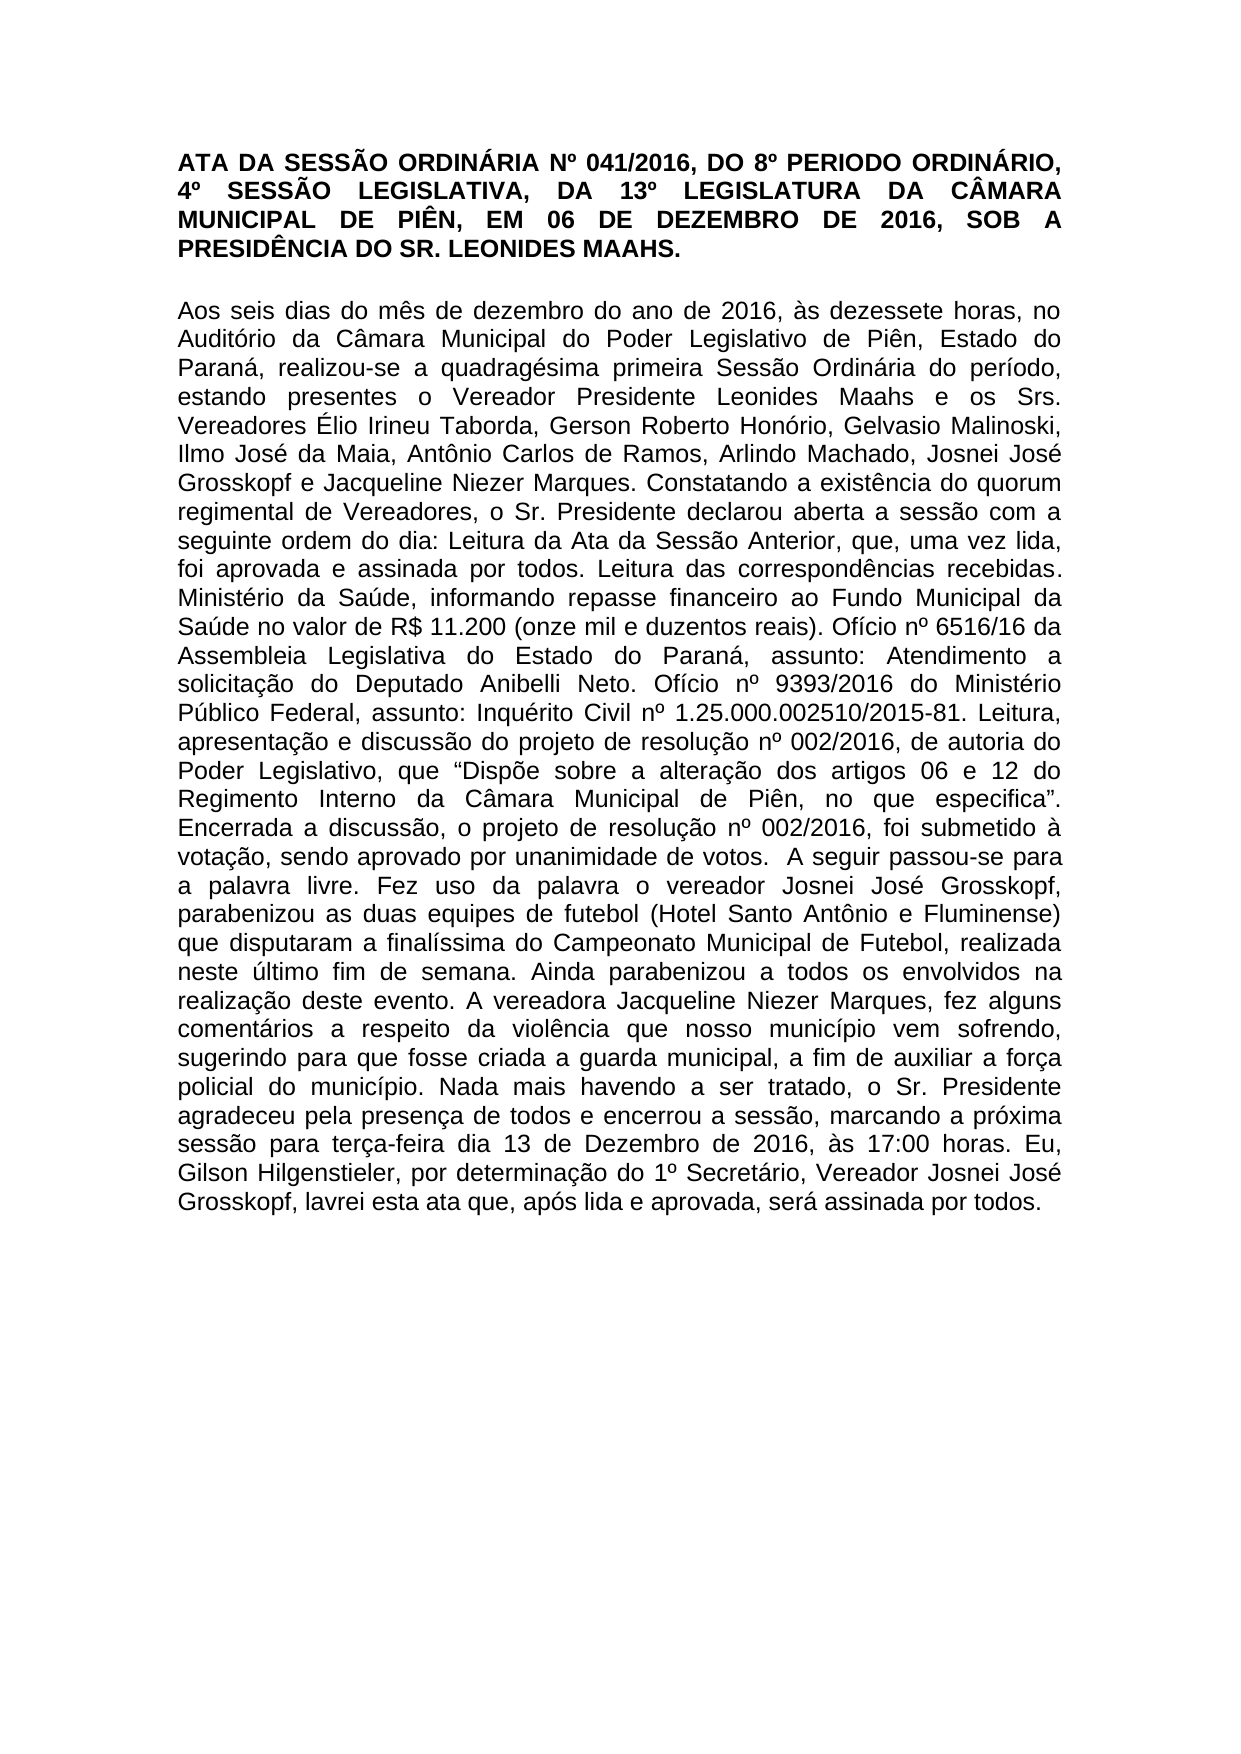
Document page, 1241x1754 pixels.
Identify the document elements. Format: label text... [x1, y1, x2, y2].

text Aos seis dias do mês de dezembro do ano de 2016, às dezessete horas, no Auditório da Câmara Municipal do Poder Legislativo de Piên, Estado do Paraná, realizou-se a quadragésima primeira Sessão Ordinária do período, estando presentes o Vereador Presidente Leonides Maahs e os Srs. Vereadores Élio Irineu Taborda, Gerson Roberto Honório, Gelvasio Malinoski, Ilmo José da Maia, Antônio Carlos de Ramos, Arlindo Machado, Josnei José Grosskopf e Jacqueline Niezer Marques. Constatando a existência do quorum regimental de Vereadores, o Sr. Presidente declarou aberta a sessão com a seguinte ordem do dia: Leitura da Ata da Sessão Anterior, que, uma vez lida, foi aprovada e assinada por todos. Leitura das correspondências recebidas. Ministério da Saúde, informando repasse financeiro ao Fundo Municipal da Saúde no valor de R$ 11.200 (onze mil e duzentos reais). Ofício nº 6516/16 da Assembleia Legislativa do Estado do Paraná, assunto: Atendimento a solicitação do Deputado Anibelli Neto. Ofício nº 9393/2016 do Ministério Público Federal, assunto: Inquérito Civil nº 1.25.000.002510/2015-81. Leitura, apresentação e discussão do projeto de resolução nº 002/2016, de autoria do Poder Legislativo, que “Dispõe sobre a alteração dos artigos 06 e 12 do Regimento Interno da Câmara Municipal de Piên, no que especifica”. Encerrada a discussão, o projeto de resolução nº 002/2016, foi submetido à votação, sendo aprovado por unanimidade de votos. A seguir passou-se para a palavra livre. Fez uso da palavra o vereador Josnei José Grosskopf, parabenizou as duas equipes de futebol (Hotel Santo Antônio e Fluminense) que disputaram a finalíssima do Campeonato Municipal de Futebol, realizada neste último fim de semana. Ainda parabenizou a todos os envolvidos na realização deste evento. A vereadora Jacqueline Niezer Marques, fez alguns comentários a respeito da violência que nosso município vem sofrendo, sugerindo para que fosse criada a guarda municipal, a fim de auxiliar a força policial do município. Nada mais havendo a ser tratado, o Sr. Presidente agradeceu pela presença de todos e encerrou a sessão, marcando a próxima sessão para terça-feira dia 13 de Dezembro de 2016, às 17:00 horas. Eu, Gilson Hilgenstieler, por determinação do 1º Secretário, Vereador Josnei José Grosskopf, lavrei esta ata que, após lida e aprovada, será assinada por todos. [177, 296, 1063, 1216]
text ATA DA SESSÃO ORDINÁRIA Nº 041/2016, DO 8º PERIODO ORDINÁRIO, 4º SESSÃO LEGISLATIVA, DA 13º LEGISLATURA DA CÂMARA MUNICIPAL DE PIÊN, EM 06 DE DEZEMBRO DE 2016, SOB A PRESIDÊNCIA DO SR. LEONIDES MAAHS. [177, 148, 1063, 263]
